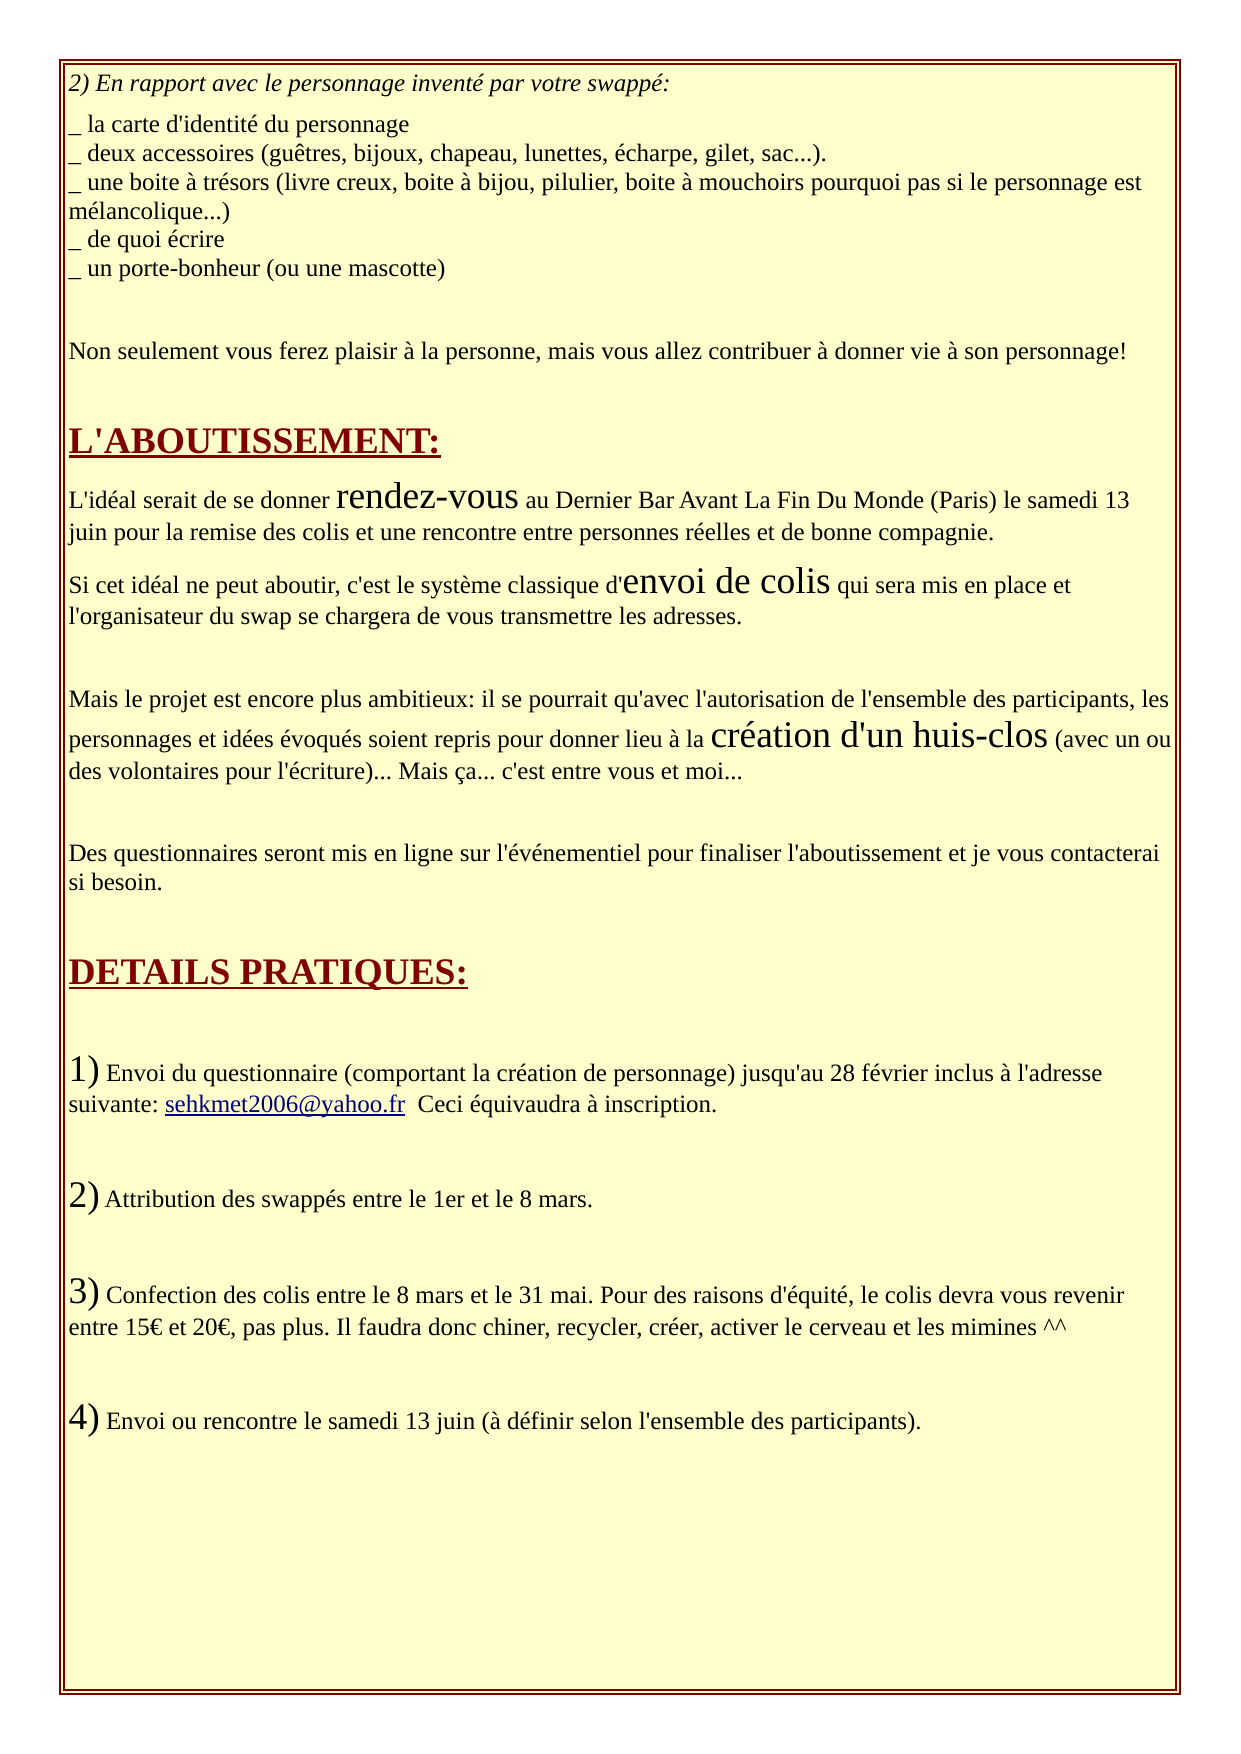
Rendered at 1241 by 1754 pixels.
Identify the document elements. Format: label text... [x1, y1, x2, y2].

text Si cet idéal ne peut aboutir, c'est le système classique d'envoi de colis qui sera mis en place et l'organisateur du swap se chargera de vous transmettre les adresses. [68, 558, 1172, 630]
text 4) Envoi ou rencontre le samedi 13 juin (à définir selon l'ensemble des participants). [68, 1394, 1172, 1438]
text 2) En rapport avec le personnage inventé par votre swappé: [68, 68, 1172, 97]
text DETAILS PRATIQUES: [68, 949, 1172, 993]
text Des questionnaires seront mis en ligne sur l'événementiel pour finaliser l'aboutissement et je vous contacterai si besoin. [68, 838, 1172, 896]
text 3) Confection des colis entre le 8 mars et le 31 mai. Pour des raisons d'équité, le colis devra vous revenir entre 15€ et 20€, pas plus. Il faudra donc chiner, recycler, créer, activer le cerveau et les mimines ^^ [68, 1269, 1172, 1341]
text Mais le projet est encore plus ambitieux: il se pourrait qu'avec l'autorisation de l'ensemble des participants, les personnages et idées évoqués soient repris pour donner lieu à la création d'un huis-clos (avec un ou des volontaires pour l'écriture)... Mais ça... c'est entre vous et moi... [68, 684, 1172, 784]
text 2) Attribution des swappés entre le 1er et le 8 mars. [68, 1172, 1172, 1215]
text L'ABOUTISSEMENT: [68, 418, 1172, 461]
text L'idéal serait de se donner rendez-vous au Dernier Bar Avant La Fin Du Monde (Paris) le samedi 13 juin pour la remise des colis et une rencontre entre personnes réelles et de bonne compagnie. [68, 474, 1172, 546]
text _ la carte d'identité du personnage _ deux accessoires (guêtres, bijoux, chapeau, lunettes, écharpe, gilet, sac...). _ une boite à trésors (livre creux, boite à bijou, pilulier, boite à mouchoirs pourquoi pas si le personnage est mélancolique...) _ de quoi écrire _ un porte-bonheur (ou une mascotte) [68, 109, 1172, 282]
text Non seulement vous ferez plaisir à la personne, mais vous allez contribuer à donner vie à son personnage! [68, 336, 1172, 364]
text 1) Envoi du questionnaire (comportant la création de personnage) jusqu'au 28 février inclus à l'adresse suivante: sehkmet2006@yahoo.fr Ceci équivaudra à inscription. [68, 1046, 1172, 1118]
